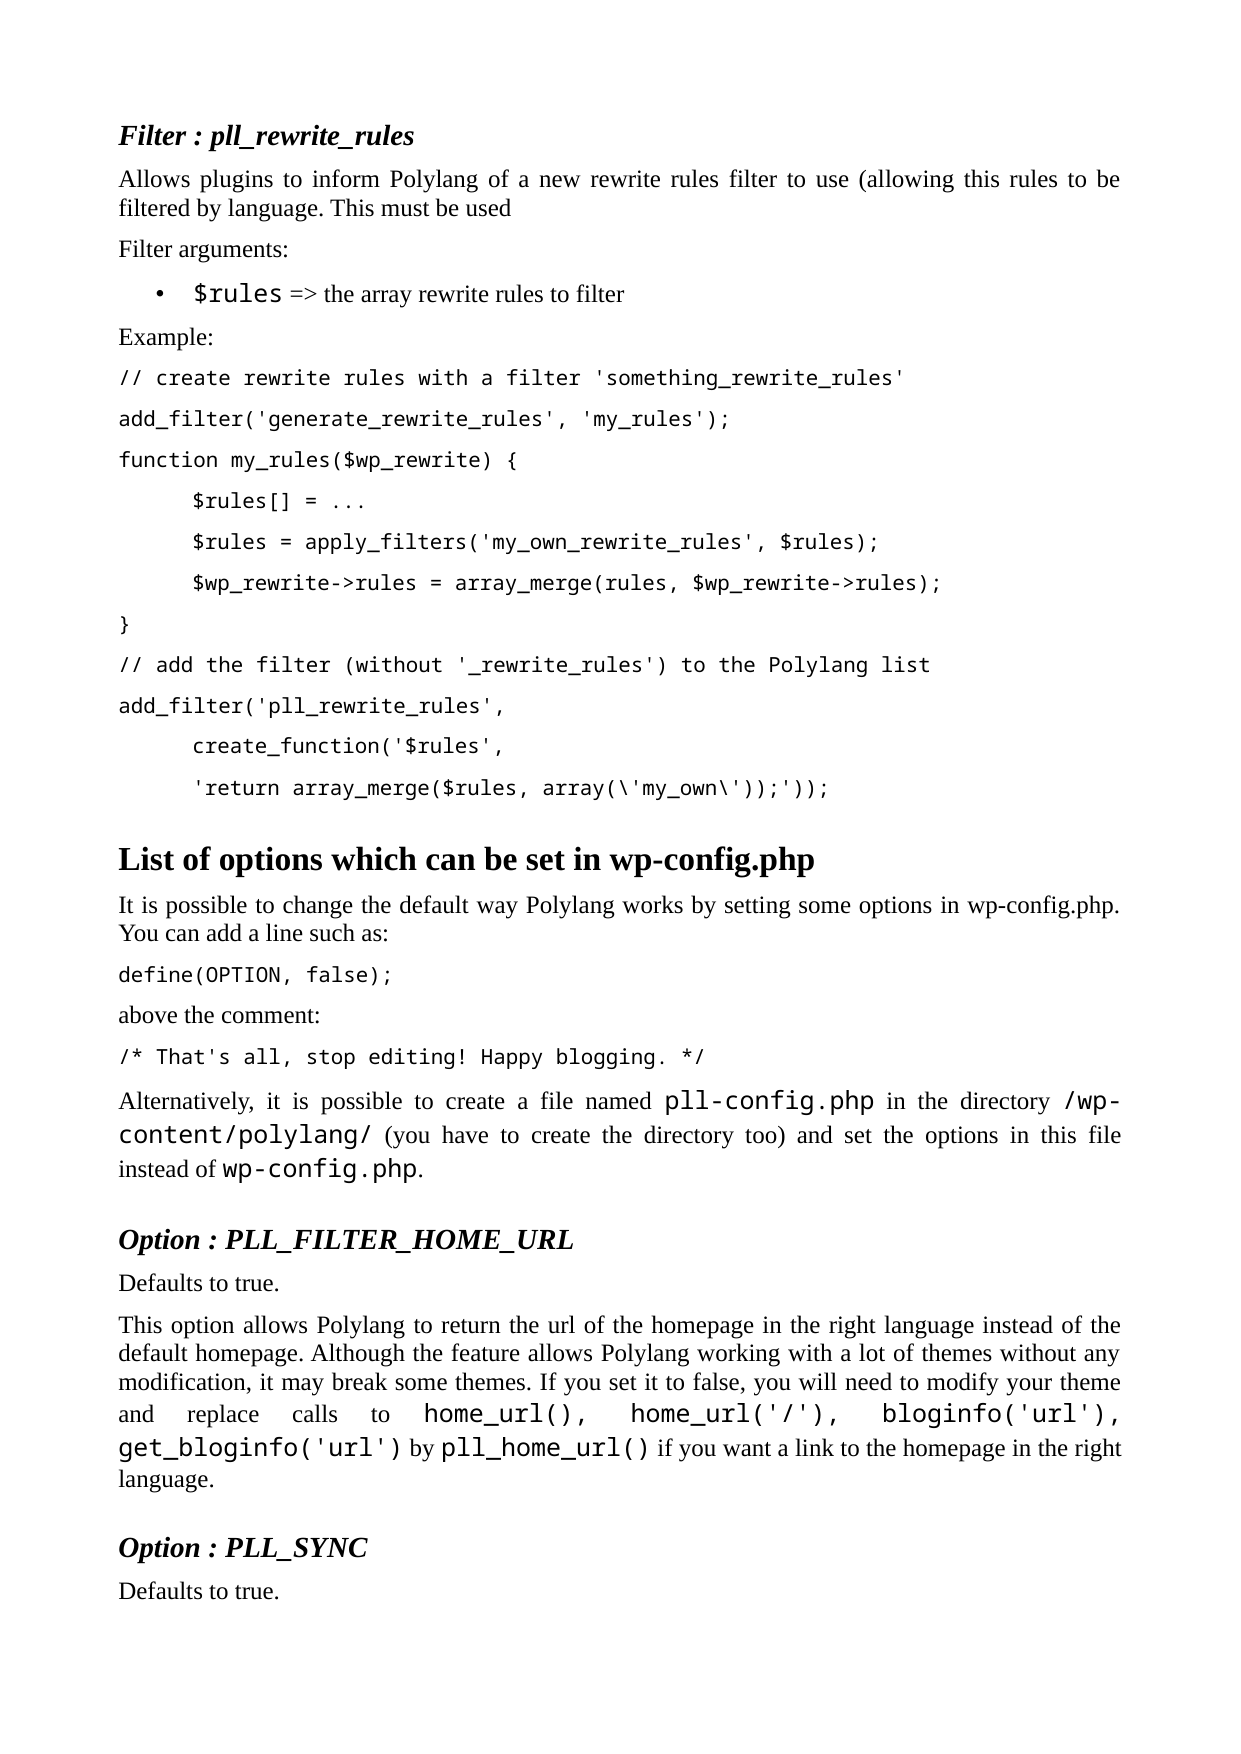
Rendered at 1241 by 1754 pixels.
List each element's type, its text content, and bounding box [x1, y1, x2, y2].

text Filter arguments: [118, 234, 1122, 263]
text // add the filter (without '_rewrite_rules') to the Polylang list [118, 650, 1122, 678]
text This option allows Polylang to return the url of the homepage in the right language instead of the default homepage. Although the feature allows Polylang working with a lot of themes without any modification, it may break some themes. If you set it to false, you will need to modify your theme and replace calls to home_url(), home_url('/'), bloginfo('url'), get_bloginfo('url') by pll_home_url() if you want a link to the homepage in the right language. [118, 1310, 1122, 1493]
text Allows plugins to inform Polylang of a new rewrite rules filter to use (allowing this rules to be filtered by language. This must be used [118, 164, 1122, 222]
text above the comment: [118, 1001, 1122, 1029]
text } [118, 609, 1122, 637]
text $wp_rewrite->rules = array_merge(rules, $wp_rewrite->rules); [118, 568, 1122, 596]
list $rules => the array rewrite rules to filter [156, 275, 1122, 309]
text add_filter('pll_rewrite_rules', [118, 691, 1122, 719]
text $rules[] = ... [118, 486, 1122, 514]
text Alternatively, it is possible to create a file named pll-config.php in the directory /wp-content/polylang/ (you have to create the directory too) and set the options in this file instead of wp-config.php. [118, 1083, 1122, 1185]
text /* That's all, stop editing! Happy blogging. */ [118, 1042, 1122, 1070]
text It is possible to change the default way Polylang works by setting some options in wp-config.php. You can add a line such as: [118, 890, 1122, 947]
subtitle Filter : pll_rewrite_rules [118, 118, 1122, 152]
text create_function('$rules', [118, 732, 1122, 760]
text define(OPTION, false); [118, 960, 1122, 988]
subtitle Option : PLL_FILTER_HOME_URL [118, 1222, 1122, 1256]
text add_filter('generate_rewrite_rules', 'my_rules'); [118, 404, 1122, 433]
subtitle List of options which can be set in wp-config.php [118, 838, 1122, 877]
text $rules = apply_filters('my_own_rewrite_rules', $rules); [118, 527, 1122, 555]
text // create rewrite rules with a filter 'something_rewrite_rules' [118, 363, 1122, 392]
text 'return array_merge($rules, array(\'my_own\'));')); [118, 773, 1122, 801]
text function my_rules($wp_rewrite) { [118, 445, 1122, 473]
text Defaults to true. [118, 1576, 1122, 1605]
text Example: [118, 322, 1122, 351]
subtitle Option : PLL_SYNC [118, 1530, 1122, 1564]
text Defaults to true. [118, 1268, 1122, 1297]
